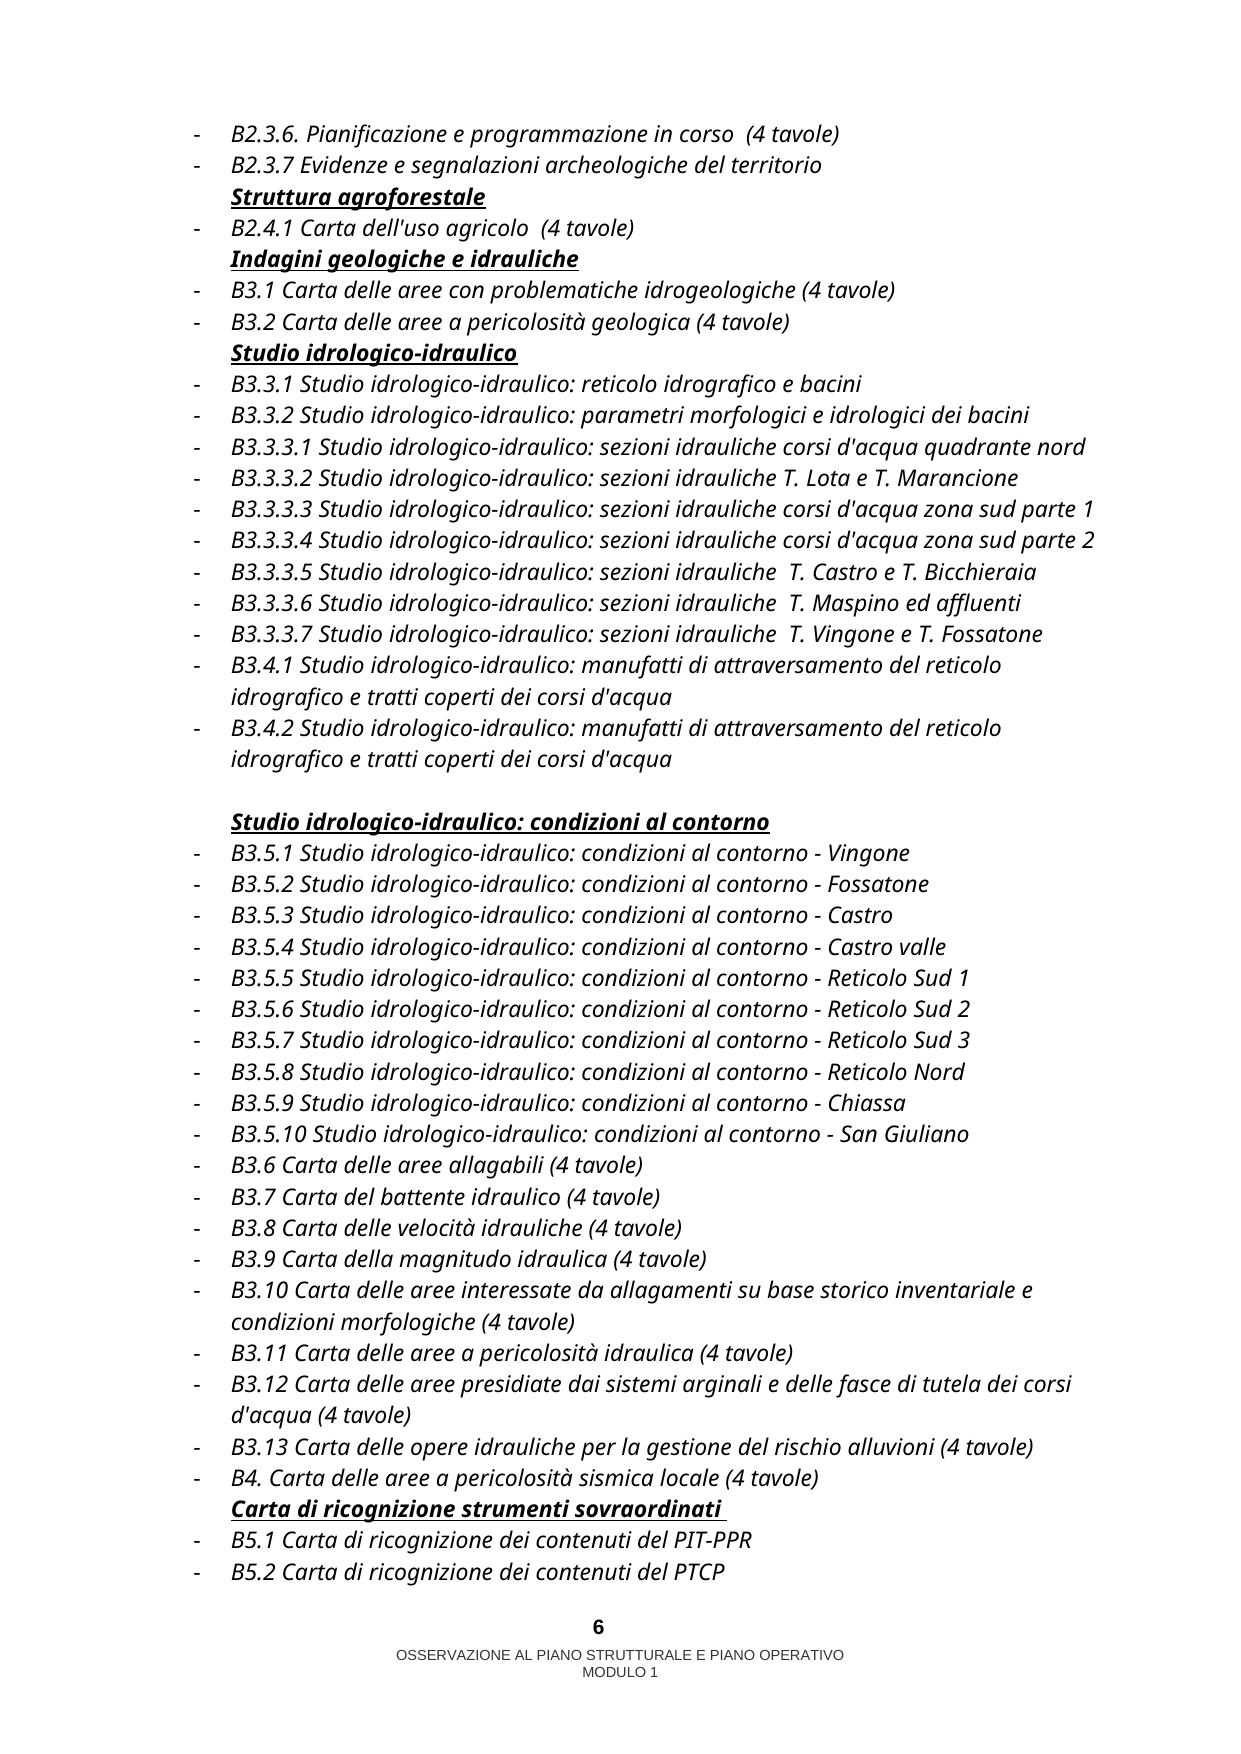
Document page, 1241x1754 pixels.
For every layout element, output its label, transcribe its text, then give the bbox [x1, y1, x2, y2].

list B3.5.3 Studio idrologico-idraulico: condizioni al contorno - Castro [193, 899, 1122, 931]
text Struttura agroforestale [231, 181, 1122, 212]
list B3.13 Carta delle opere idrauliche per la gestione del rischio alluvioni (4 tavole) [193, 1431, 1122, 1462]
list B3.3.3.4 Studio idrologico-idraulico: sezioni idrauliche corsi d'acqua zona sud parte 2 [193, 524, 1122, 556]
list B3.9 Carta della magnitudo idraulica (4 tavole) [193, 1243, 1122, 1274]
list B5.1 Carta di ricognizione dei contenuti del PIT-PPR [193, 1524, 1122, 1556]
list B3.4.1 Studio idrologico-idraulico: manufatti di attraversamento del reticolo idrografico e tratti coperti dei corsi d'acqua [193, 649, 1122, 712]
list B3.8 Carta delle velocità idrauliche (4 tavole) [193, 1212, 1122, 1243]
list B3.5.8 Studio idrologico-idraulico: condizioni al contorno - Reticolo Nord [193, 1056, 1122, 1087]
list B3.5.7 Studio idrologico-idraulico: condizioni al contorno - Reticolo Sud 3 [193, 1024, 1122, 1056]
list B3.10 Carta delle aree interessate da allagamenti su base storico inventariale e condizioni morfologiche (4 tavole) [193, 1274, 1122, 1337]
list B2.3.7 Evidenze e segnalazioni archeologiche del territorio [193, 149, 1122, 181]
list B3.5.2 Studio idrologico-idraulico: condizioni al contorno - Fossatone [193, 868, 1122, 899]
list B5.2 Carta di ricognizione dei contenuti del PTCP [193, 1556, 1122, 1587]
list B3.11 Carta delle aree a pericolosità idraulica (4 tavole) [193, 1337, 1122, 1368]
text Carta di ricognizione strumenti sovraordinati [231, 1493, 1122, 1524]
list B4. Carta delle aree a pericolosità sismica locale (4 tavole) [193, 1462, 1122, 1493]
list B3.3.3.5 Studio idrologico-idraulico: sezioni idrauliche T. Castro e T. Bicchieraia [193, 556, 1122, 587]
list B3.2 Carta delle aree a pericolosità geologica (4 tavole) [193, 306, 1122, 337]
list B3.5.6 Studio idrologico-idraulico: condizioni al contorno - Reticolo Sud 2 [193, 993, 1122, 1024]
list B3.3.2 Studio idrologico-idraulico: parametri morfologici e idrologici dei bacini [193, 399, 1122, 431]
text Studio idrologico-idraulico [231, 337, 1122, 368]
list B3.7 Carta del battente idraulico (4 tavole) [193, 1181, 1122, 1212]
list B3.3.3.3 Studio idrologico-idraulico: sezioni idrauliche corsi d'acqua zona sud parte 1 [193, 493, 1122, 524]
list B3.5.5 Studio idrologico-idraulico: condizioni al contorno - Reticolo Sud 1 [193, 962, 1122, 993]
text Indagini geologiche e idrauliche [231, 243, 1122, 274]
list B2.3.6. Pianificazione e programmazione in corso (4 tavole) [193, 118, 1122, 149]
list B3.5.4 Studio idrologico-idraulico: condizioni al contorno - Castro valle [193, 931, 1122, 962]
list B3.1 Carta delle aree con problematiche idrogeologiche (4 tavole) [193, 274, 1122, 306]
list B3.3.3.6 Studio idrologico-idraulico: sezioni idrauliche T. Maspino ed affluenti [193, 587, 1122, 618]
list B3.12 Carta delle aree presidiate dai sistemi arginali e delle fasce di tutela dei corsi d'acqua (4 tavole) [193, 1368, 1122, 1431]
list B3.3.3.1 Studio idrologico-idraulico: sezioni idrauliche corsi d'acqua quadrante nord [193, 431, 1122, 462]
list B3.6 Carta delle aree allagabili (4 tavole) [193, 1149, 1122, 1181]
list B3.5.1 Studio idrologico-idraulico: condizioni al contorno - Vingone [193, 837, 1122, 868]
list B3.5.10 Studio idrologico-idraulico: condizioni al contorno - San Giuliano [193, 1118, 1122, 1149]
list B3.5.9 Studio idrologico-idraulico: condizioni al contorno - Chiassa [193, 1087, 1122, 1118]
text Studio idrologico-idraulico: condizioni al contorno [231, 806, 1122, 837]
list B3.3.3.7 Studio idrologico-idraulico: sezioni idrauliche T. Vingone e T. Fossatone [193, 618, 1122, 649]
list B3.3.3.2 Studio idrologico-idraulico: sezioni idrauliche T. Lota e T. Marancione [193, 462, 1122, 493]
list B3.4.2 Studio idrologico-idraulico: manufatti di attraversamento del reticolo idrografico e tratti coperti dei corsi d'acqua [193, 712, 1122, 774]
list B3.3.1 Studio idrologico-idraulico: reticolo idrografico e bacini [193, 368, 1122, 399]
list B2.4.1 Carta dell'uso agricolo (4 tavole) [193, 212, 1122, 243]
